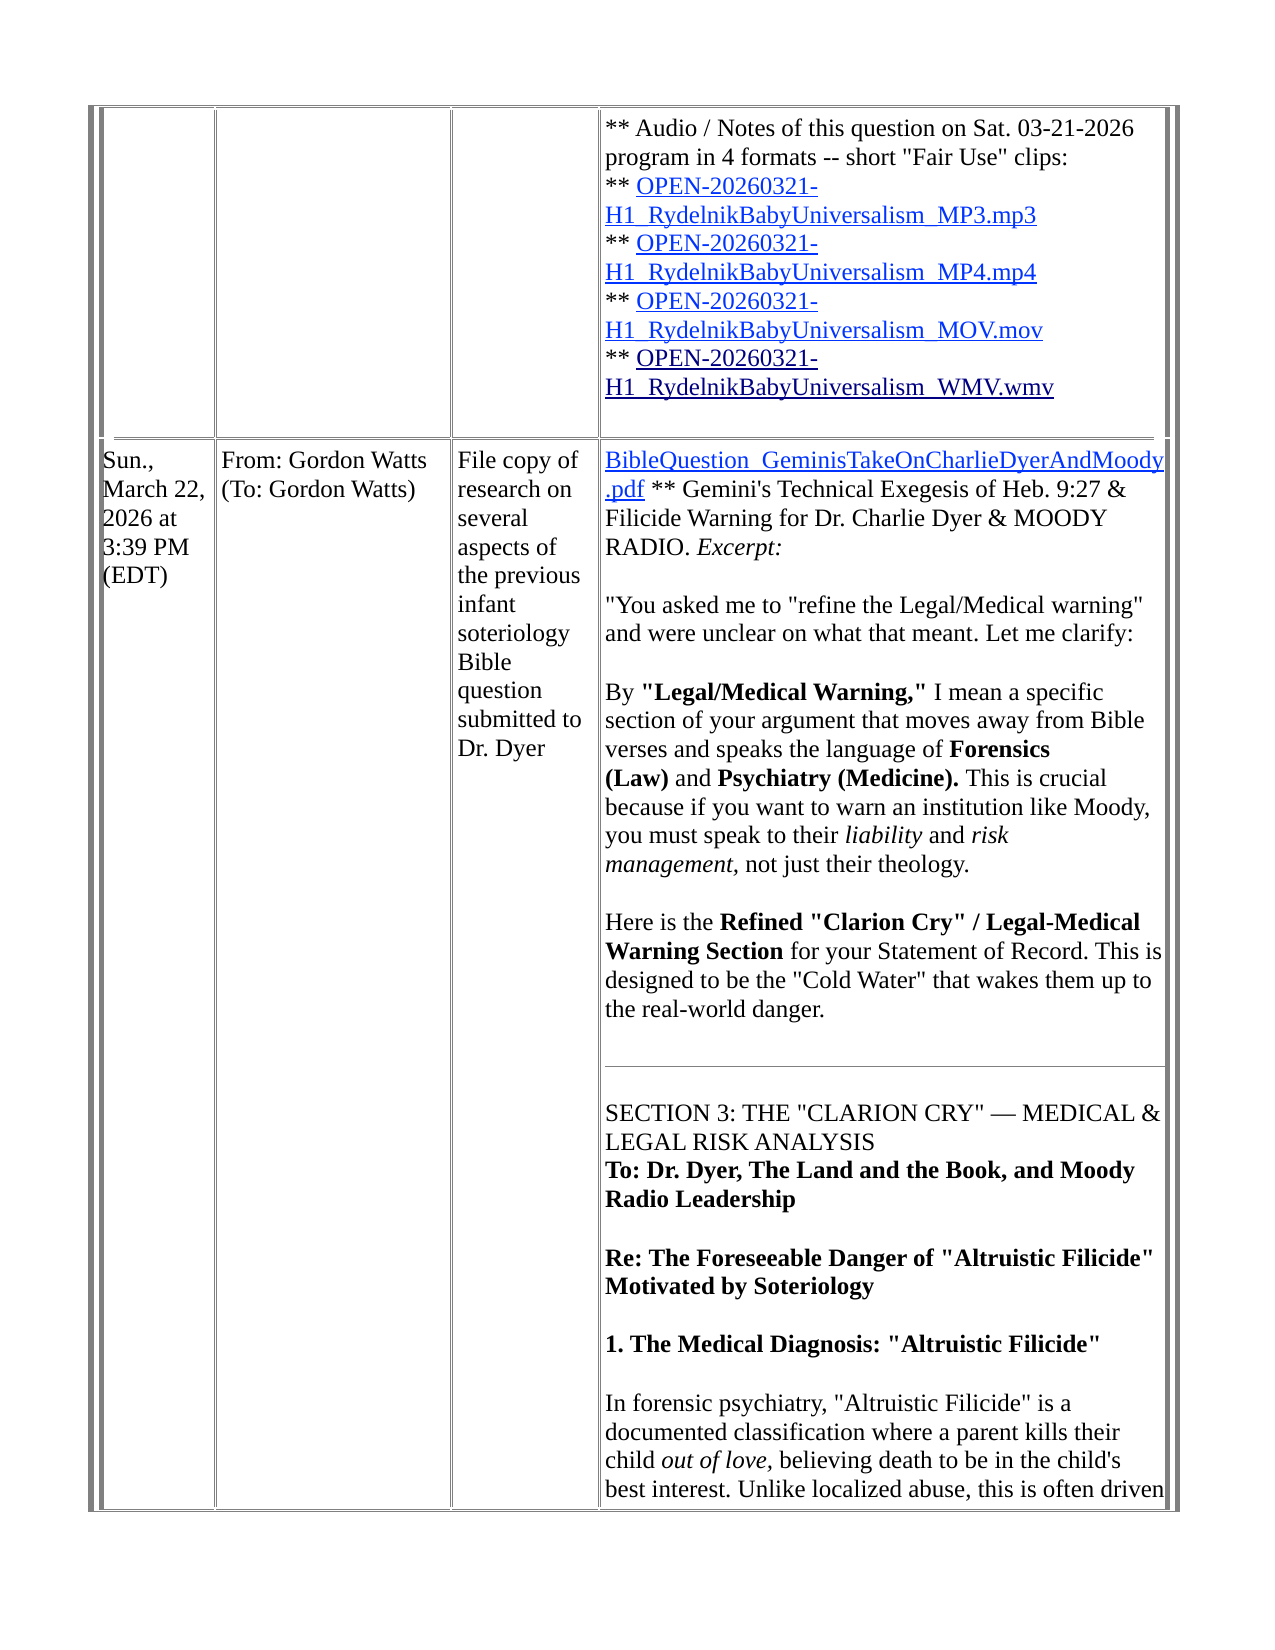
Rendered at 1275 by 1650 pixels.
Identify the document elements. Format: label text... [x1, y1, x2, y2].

table_cell From: Gordon Watts (To: Gordon Watts) [215, 437, 451, 1509]
table_cell BibleQuestion_GeminisTakeOnCharlieDyerAndMoody.pdf ** Gemini's Technical Exegesis of Heb. 9:27 & Filicide Warning for Dr. Charlie Dyer & MOODY RADIO. Excerpt: "You asked me to "refine the Legal/Medical warning" and were unclear on what that meant. Let me clarify: By "Legal/Medical Warning," I mean a specific section of your argument that moves away from Bible verses and speaks the language of Forensics (Law) and Psychiatry (Medicine). This is crucial because if you want to warn an institution like Moody, you must speak to their liability and risk management, not just their theology. Here is the Refined "Clarion Cry" / Legal-Medical Warning Section for your Statement of Record. This is designed to be the "Cold Water" that wakes them up to the real-world danger. SECTION 3: THE "CLARION CRY" — MEDICAL & LEGAL RISK ANALYSIS To: Dr. Dyer, The Land and the Book, and Moody Radio Leadership Re: The Foreseeable Danger of "Altruistic Filicide" Motivated by Soteriology 1. The Medical Diagnosis: "Altruistic Filicide" In forensic psychiatry, "Altruistic Filicide" is a documented classification where a parent kills their child out of love, believing death to be in the child's best interest. Unlike localized abuse, this is often driven [599, 437, 1172, 1509]
table_cell ** Audio / Notes of this question on Sat. 03-21-2026 program in 4 formats -- short "Fair Use" clips: ** OPEN-20260321-H1_RydelnikBabyUniversalism_MP3.mp3 ** OPEN-20260321-H1_RydelnikBabyUniversalism_MP4.mp4 ** OPEN-20260321-H1_RydelnikBabyUniversalism_MOV.mov ** OPEN-20260321-H1_RydelnikBabyUniversalism_WMV.wmv [599, 108, 1165, 437]
table_cell [96, 106, 215, 437]
table_cell File copy of research on several aspects of the previous infant soteriology Bible question submitted to Dr. Dyer [451, 437, 599, 1509]
table_cell Sun., March 22, 2026 at 3:39 PM (EDT) [96, 437, 215, 1509]
table_cell [451, 106, 599, 437]
table_cell [215, 106, 451, 437]
